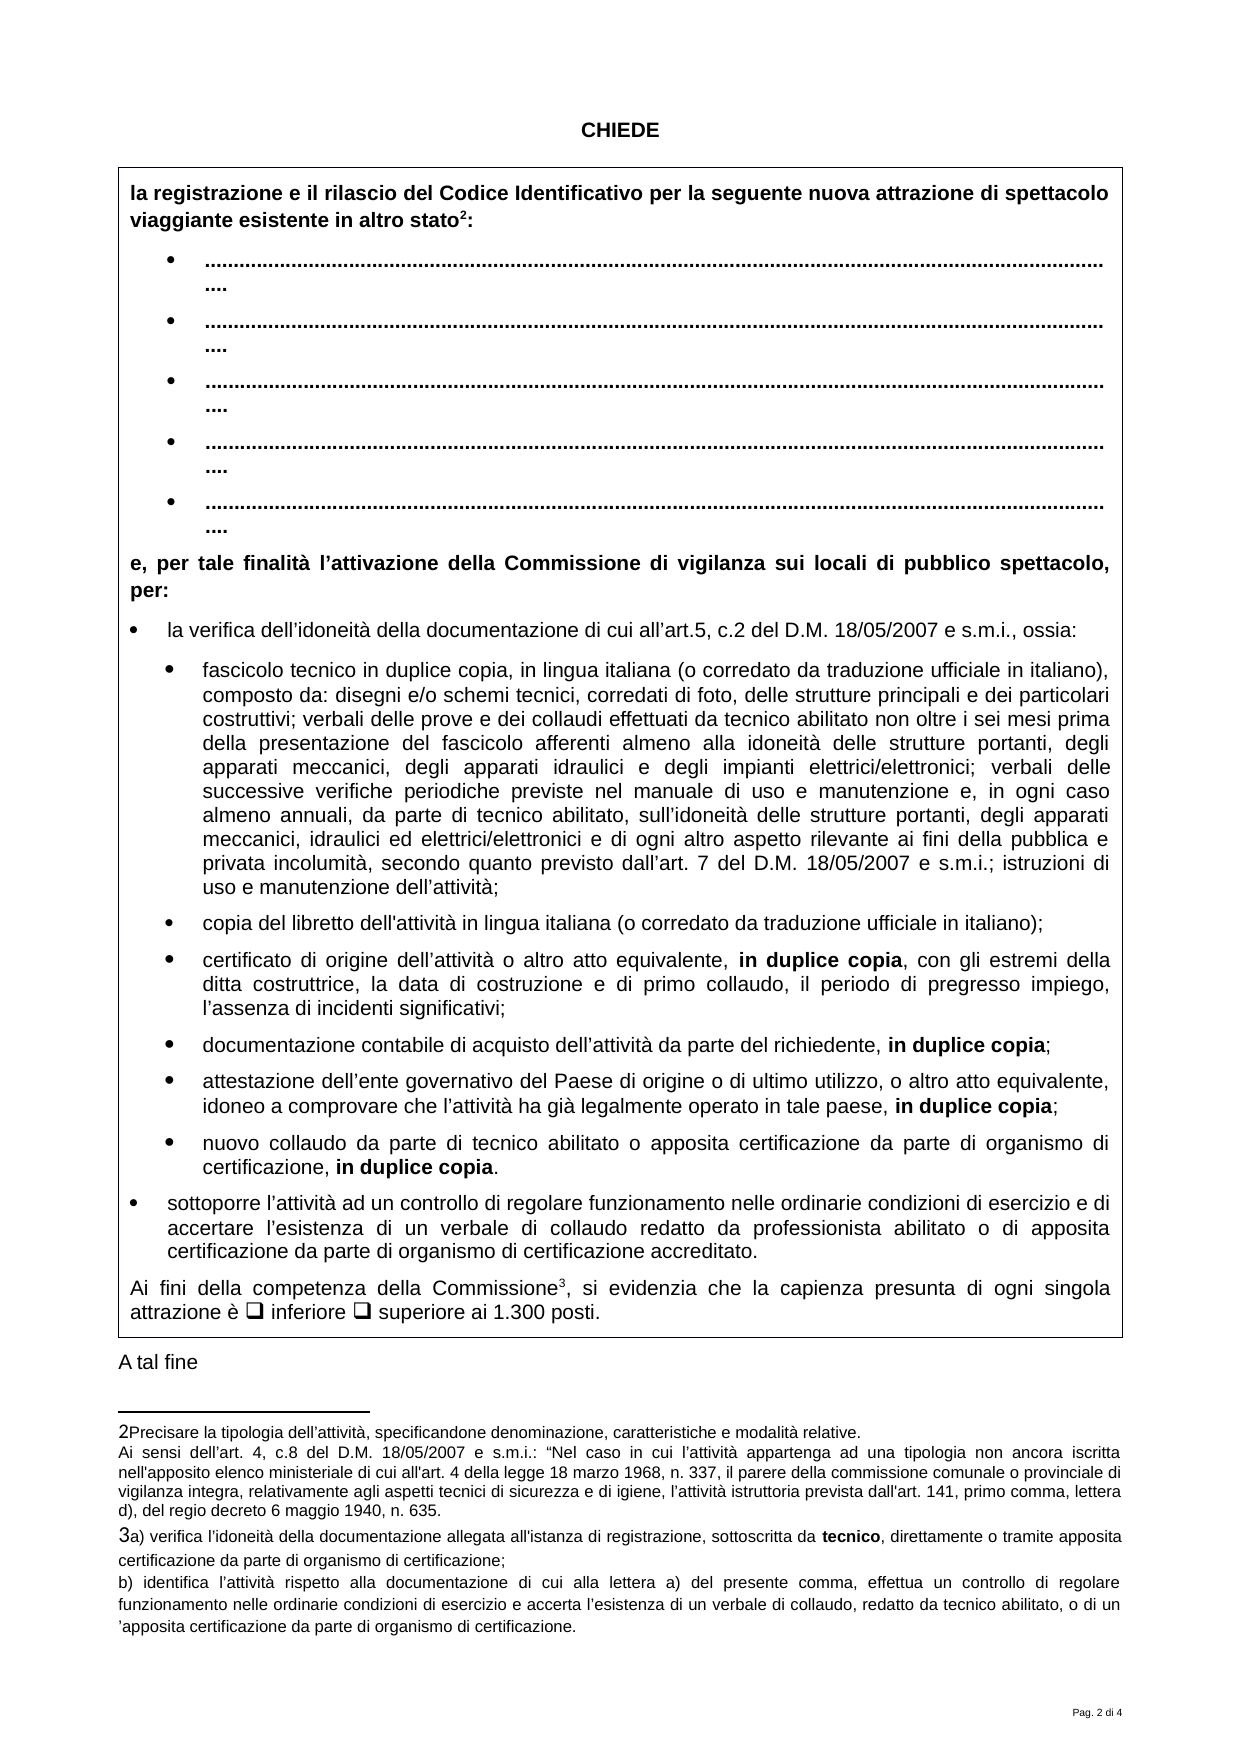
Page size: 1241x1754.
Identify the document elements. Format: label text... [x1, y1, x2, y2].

text A tal fine [118, 1350, 1122, 1374]
table_header la registrazione e il rilascio del Codice Identificativo per la seguente nuova attrazione di spettacolo viaggiante esistente in altro stato: ................................................................................................................................................................ ................................................................................................................................................................ ................................................................................................................................................................ ................................................................................................................................................................ ................................................................................................................................................................ e, per tale finalità l’attivazione della Commissione di vigilanza sui locali di pubblico spettacolo, per: la verifica dell’idoneità della documentazione di cui all’art.5, c.2 del D.M. 18/05/2007 e s.m.i., ossia: fascicolo tecnico in duplice copia, in lingua italiana (o corredato da traduzione ufficiale in italiano), composto da: disegni e/o schemi tecnici, corredati di foto, delle strutture principali e dei particolari costruttivi; verbali delle prove e dei collaudi effettuati da tecnico abilitato non oltre i sei mesi prima della presentazione del fascicolo afferenti almeno alla idoneità delle strutture portanti, degli apparati meccanici, degli apparati idraulici e degli impianti elettrici/elettronici; verbali delle successive verifiche periodiche previste nel manuale di uso e manutenzione e, in ogni caso almeno annuali, da parte di tecnico abilitato, sull’idoneità delle strutture portanti, degli apparati meccanici, idraulici ed elettrici/elettronici e di ogni altro aspetto rilevante ai fini della pubblica e privata incolumità, secondo quanto previsto dall’art. 7 del D.M. 18/05/2007 e s.m.i.; istruzioni di uso e manutenzione dell’attività; copia del libretto dell'attività in lingua italiana (o corredato da traduzione ufficiale in italiano); certificato di origine dell’attività o altro atto equivalente, in duplice copia, con gli estremi della ditta costruttrice, la data di costruzione e di primo collaudo, il periodo di pregresso impiego, l’assenza di incidenti significativi; documentazione contabile di acquisto dell’attività da parte del richiedente, in duplice copia; attestazione dell’ente governativo del Paese di origine o di ultimo utilizzo, o altro atto equivalente, idoneo a comprovare che l’attività ha già legalmente operato in tale paese, in duplice copia; nuovo collaudo da parte di tecnico abilitato o apposita certificazione da parte di organismo di certificazione, in duplice copia. sottoporre l’attività ad un controllo di regolare funzionamento nelle ordinarie condizioni di esercizio e di accertare l’esistenza di un verbale di collaudo redatto da professionista abilitato o di apposita certificazione da parte di organismo di certificazione accreditato. Ai fini della competenza della Commissione, si evidenzia che la capienza presunta di ogni singola attrazione è  inferiore  superiore ai 1.300 posti. [119, 168, 1122, 1337]
subtitle CHIEDE [118, 118, 1122, 142]
